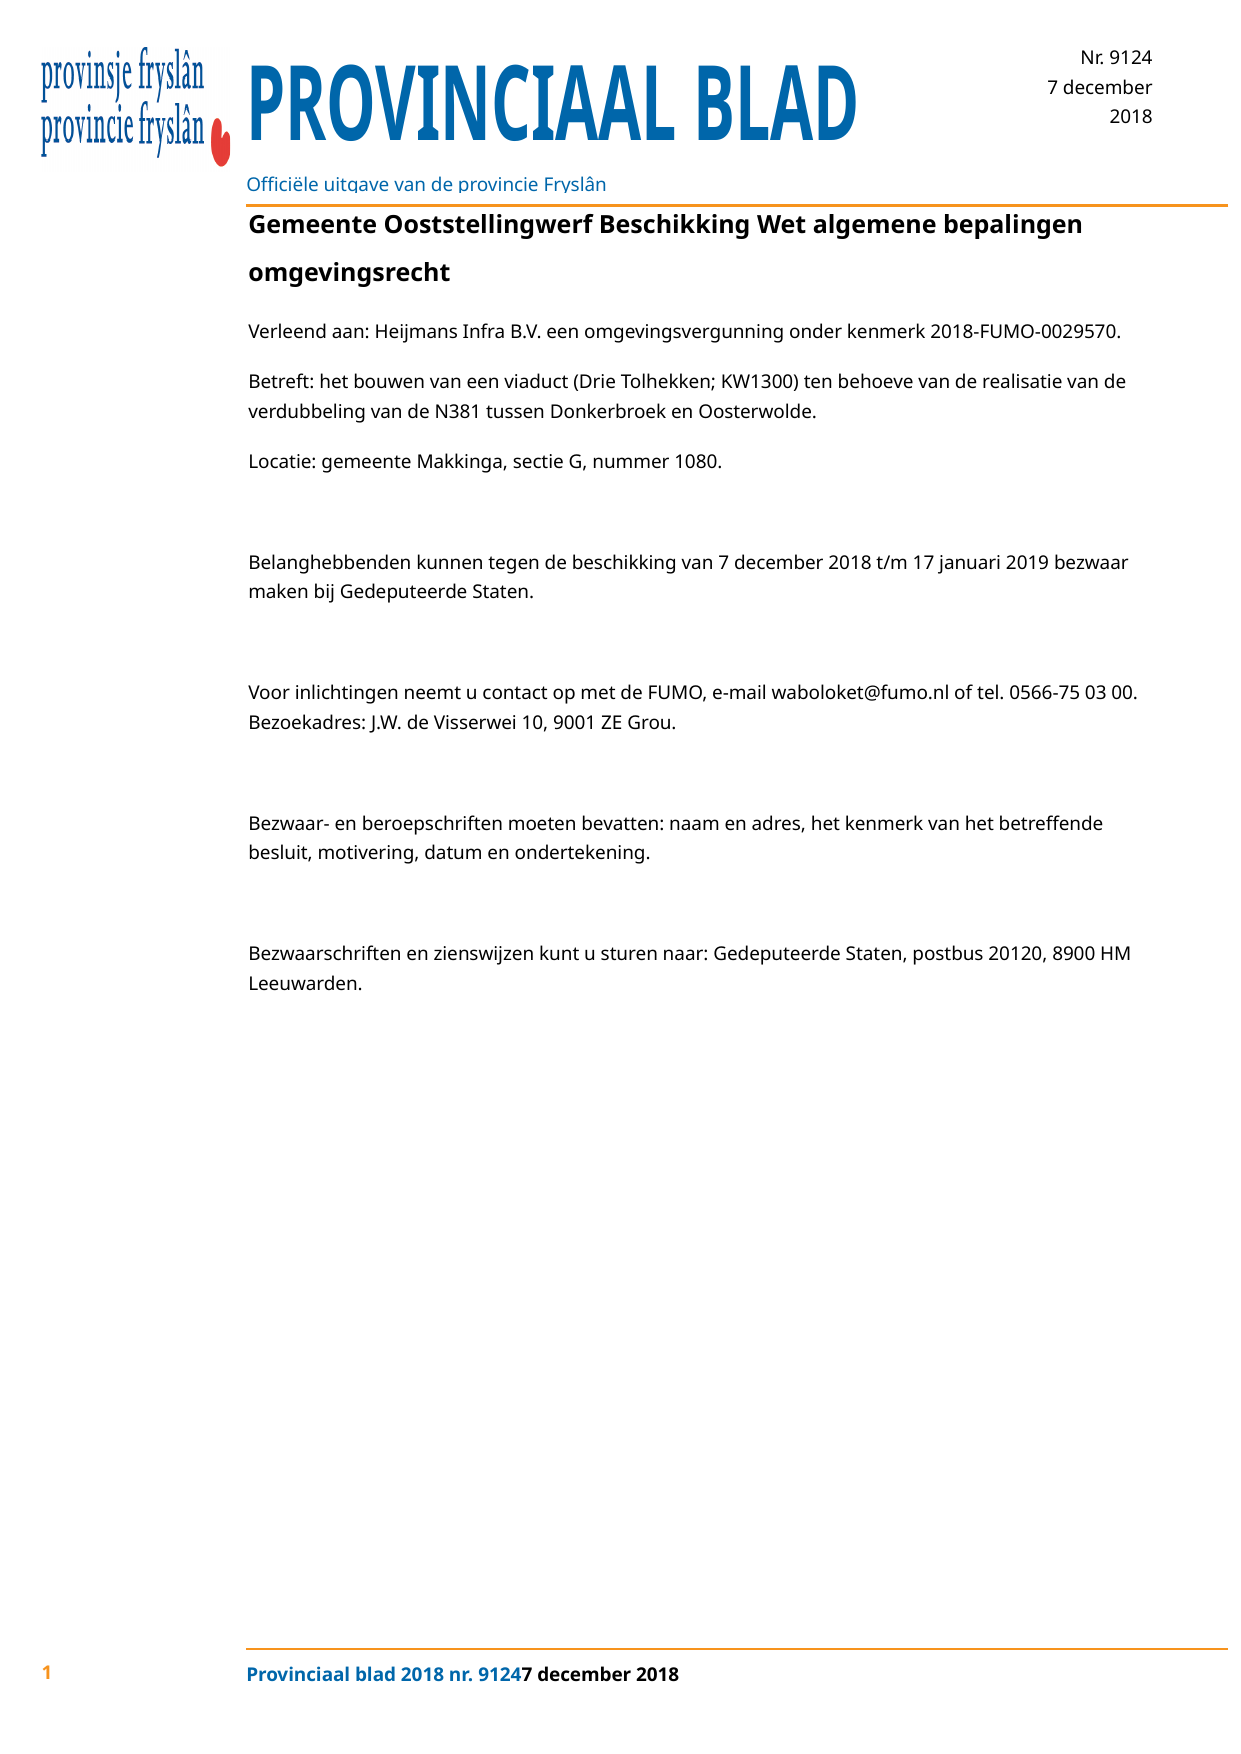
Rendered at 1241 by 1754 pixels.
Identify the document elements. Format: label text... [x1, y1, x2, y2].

text Betreft: het bouwen van een viaduct (Drie Tolhekken; KW1300) ten behoeve van de realisatie van de verdubbeling van de N381 tussen Donkerbroek en Oosterwolde. [248, 368, 1152, 424]
text Verleend aan: Heijmans Infra B.V. een omgevingsvergunning onder kenmerk 2018-FUMO-0029570. [248, 318, 1152, 344]
text Belanghebbenden kunnen tegen de beschikking van 7 december 2018 t/m 17 januari 2019 bezwaar maken bij Gedeputeerde Staten. [248, 549, 1152, 604]
text Bezwaar- en beroepschriften moeten bevatten: naam en adres, het kenmerk van het betreffende besluit, motivering, datum en ondertekening. [248, 810, 1152, 865]
text Locatie: gemeente Makkinga, sectie G, nummer 1080. [248, 448, 1152, 474]
text Voor inlichtingen neemt u contact op met de FUMO, e-mail waboloket@fumo.nl of tel. 0566-75 03 00. Bezoekadres: J.W. de Visserwei 10, 9001 ZE Grou. [248, 679, 1152, 735]
text Gemeente Ooststellingwerf Beschikking Wet algemene bepalingen omgevingsrecht [248, 207, 1152, 288]
text Bezwaarschriften en zienswijzen kunt u sturen naar: Gedeputeerde Staten, postbus 20120, 8900 HM Leeuwarden. [248, 940, 1152, 996]
picture [41, 47, 231, 172]
